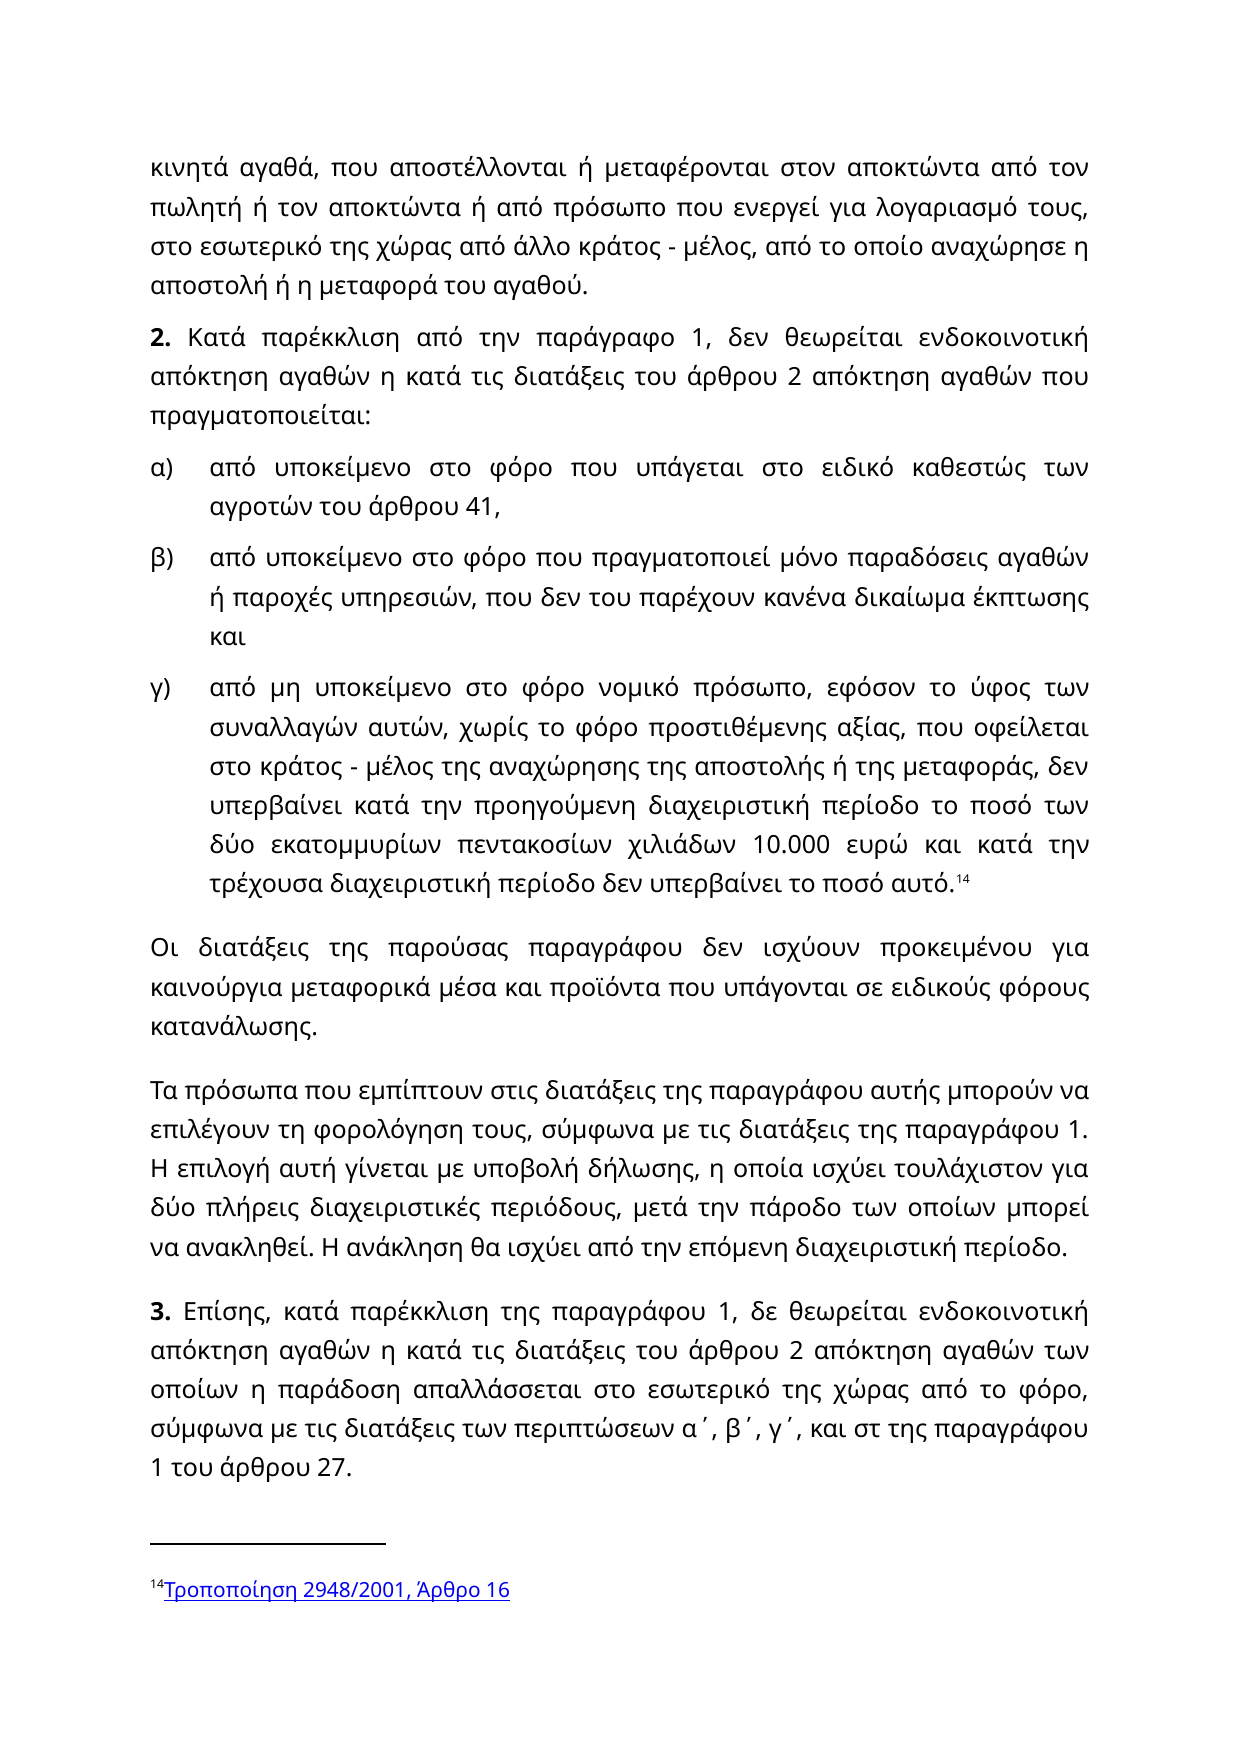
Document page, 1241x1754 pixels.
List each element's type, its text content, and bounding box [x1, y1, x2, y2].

text Οι διατάξεις της παρούσας παραγράφου δεν ισχύουν προκειμένου για καινούργια μεταφορικά μέσα και προϊόντα που υπάγονται σε ειδικούς φόρους κατανάλωσης. [150, 930, 1090, 1042]
list γ) από μη υποκείμενο στο φόρο νομικό πρόσωπο, εφόσον το ύφος των συναλλαγών αυτών, χωρίς το φόρο προστιθέμενης αξίας, που οφείλεται στο κράτος - μέλος της αναχώρησης της αποστολής ή της μεταφοράς, δεν υπερβαίνει κατά την προηγούμενη διαχειριστική περίοδο το ποσό των δύο εκατομμυρίων πεντακοσίων χιλιάδων 10.000 ευρώ και κατά την τρέχουσα διαχειριστική περίοδο δεν υπερβαίνει το ποσό αυτό. [150, 670, 1090, 900]
list α) από υποκείμενο στο φόρο που υπάγεται στο ειδικό καθεστώς των αγροτών του άρθρου 41, [150, 449, 1090, 522]
list β) από υποκείμενο στο φόρο που πραγματοποιεί μόνο παραδόσεις αγαθών ή παροχές υπηρεσιών, που δεν του παρέχουν κανένα δικαίωμα έκπτωσης και [150, 540, 1090, 652]
text Τα πρόσωπα που εμπίπτουν στις διατάξεις της παραγράφου αυτής μπορούν να επιλέγουν τη φορολόγηση τους, σύμφωνα με τις διατάξεις της παραγράφου 1. Η επιλογή αυτή γίνεται με υποβολή δήλωσης, η οποία ισχύει τουλάχιστον για δύο πλήρεις διαχειριστικές περιόδους, μετά την πάροδο των οποίων μπορεί να ανακληθεί. Η ανάκληση θα ισχύει από την επόμενη διαχειριστική περίοδο. [150, 1072, 1090, 1263]
text 2. Κατά παρέκκλιση από την παράγραφο 1, δεν θεωρείται ενδοκοινοτική απόκτηση αγαθών η κατά τις διατάξεις του άρθρου 2 απόκτηση αγαθών που πραγματοποιείται: [150, 319, 1090, 432]
text 3. Επίσης, κατά παρέκκλιση της παραγράφου 1, δε θεωρείται ενδοκοινοτική απόκτηση αγαθών η κατά τις διατάξεις του άρθρου 2 απόκτηση αγαθών των οποίων η παράδοση απαλλάσσεται στο εσωτερικό της χώρας από το φόρο, σύμφωνα με τις διατάξεις των περιπτώσεων α΄, β΄, γ΄, και στ της παραγράφου 1 του άρθρου 27. [150, 1293, 1090, 1484]
text Τροποποίηση 2948/2001, Άρθρο 16 [150, 1576, 1090, 1604]
text κινητά αγαθά, που αποστέλλονται ή μεταφέρονται στον αποκτώντα από τον πωλητή ή τον αποκτώντα ή από πρόσωπο που ενεργεί για λογαριασμό τους, στο εσωτερικό της χώρας από άλλο κράτος - μέλος, από το οποίο αναχώρησε η αποστολή ή η μεταφορά του αγαθού. [150, 150, 1090, 302]
